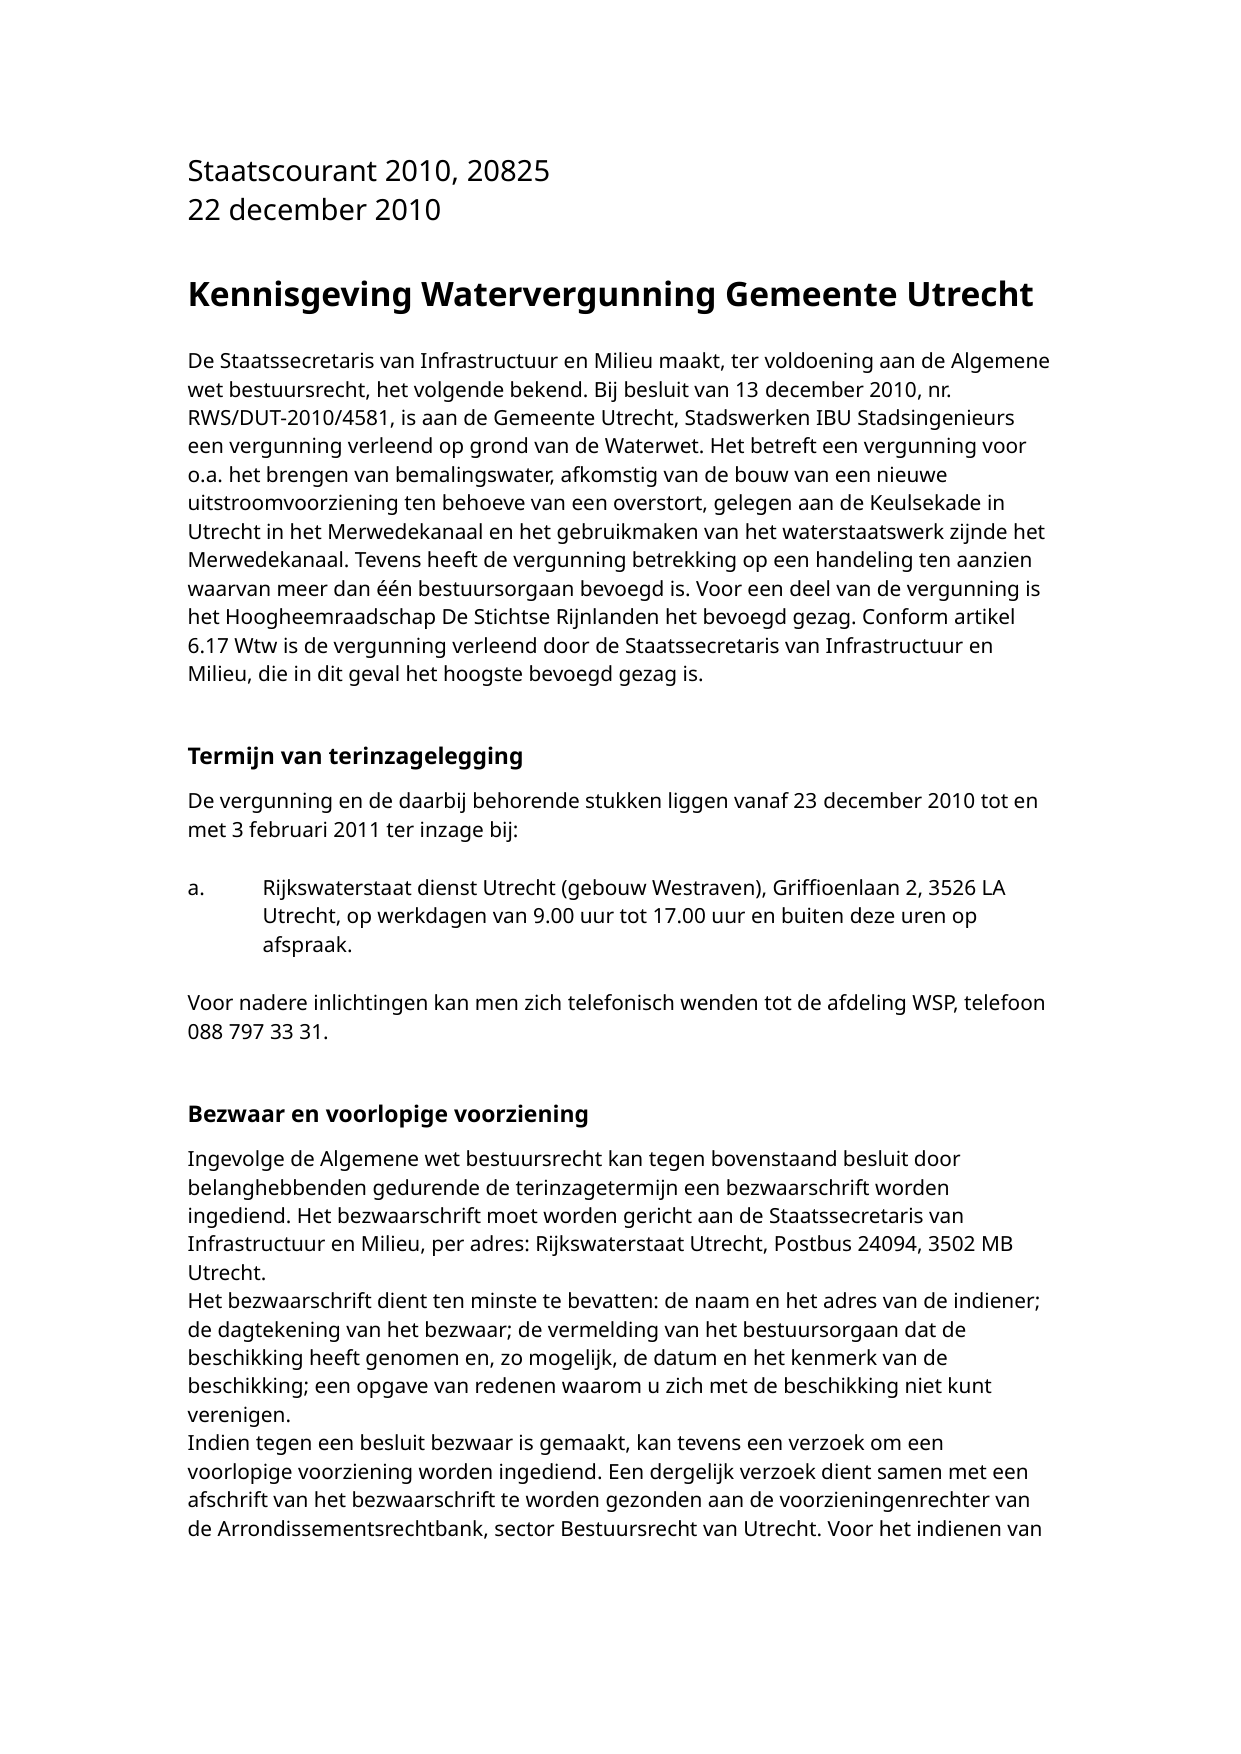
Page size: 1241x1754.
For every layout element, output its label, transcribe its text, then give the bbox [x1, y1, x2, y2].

list Rijkswaterstaat dienst Utrecht (gebouw Westraven), Griffioenlaan 2, 3526 LA Utrecht, op werkdagen van 9.00 uur tot 17.00 uur en buiten deze uren op afspraak. [187, 873, 1053, 958]
subtitle Bezwaar en voorlopige voorziening [187, 1098, 1053, 1129]
text Indien tegen een besluit bezwaar is gemaakt, kan tevens een verzoek om een voorlopige voorziening worden ingediend. Een dergelijk verzoek dient samen met een afschrift van het bezwaarschrift te worden gezonden aan de voorzieningenrechter van de Arrondissementsrechtbank, sector Bestuursrecht van Utrecht. Voor het indienen van [187, 1428, 1053, 1542]
text 22 december 2010 [187, 190, 1053, 229]
text Voor nadere inlichtingen kan men zich telefonisch wenden tot de afdeling WSP, telefoon 088 797 33 31. [187, 988, 1053, 1045]
text Ingevolge de Algemene wet bestuursrecht kan tegen bovenstaand besluit door belanghebbenden gedurende de terinzagetermijn een bezwaarschrift worden ingediend. Het bezwaarschrift moet worden gericht aan de Staatssecretaris van Infrastructuur en Milieu, per adres: Rijkswaterstaat Utrecht, Postbus 24094, 3502 MB Utrecht. [187, 1144, 1053, 1286]
subtitle Termijn van terinzagelegging [187, 740, 1053, 771]
text Het bezwaarschrift dient ten minste te bevatten: de naam en het adres van de indiener; de dagtekening van het bezwaar; de vermelding van het bestuursorgaan dat de beschikking heeft genomen en, zo mogelijk, de datum en het kenmerk van de beschikking; een opgave van redenen waarom u zich met de beschikking niet kunt verenigen. [187, 1286, 1053, 1428]
text De vergunning en de daarbij behorende stukken liggen vanaf 23 december 2010 tot en met 3 februari 2011 ter inzage bij: [187, 786, 1053, 843]
text De Staatssecretaris van Infrastructuur en Milieu maakt, ter voldoening aan de Algemene wet bestuursrecht, het volgende bekend. Bij besluit van 13 december 2010, nr. RWS/DUT-2010/4581, is aan de Gemeente Utrecht, Stadswerken IBU Stadsingenieurs een vergunning verleend op grond van de Waterwet. Het betreft een vergunning voor o.a. het brengen van bemalingswater, afkomstig van de bouw van een nieuwe uitstroomvoorziening ten behoeve van een overstort, gelegen aan de Keulsekade in Utrecht in het Merwedekanaal en het gebruikmaken van het waterstaatswerk zijnde het Merwedekanaal. Tevens heeft de vergunning betrekking op een handeling ten aanzien waarvan meer dan één bestuursorgaan bevoegd is. Voor een deel van de vergunning is het Hoogheemraadschap De Stichtse Rijnlanden het bevoegd gezag. Conform artikel 6.17 Wtw is de vergunning verleend door de Staatssecretaris van Infrastructuur en Milieu, die in dit geval het hoogste bevoegd gezag is. [187, 346, 1053, 688]
subtitle Kennisgeving Watervergunning Gemeente Utrecht [187, 271, 1053, 316]
text Staatscourant 2010, 20825 [187, 150, 1053, 190]
